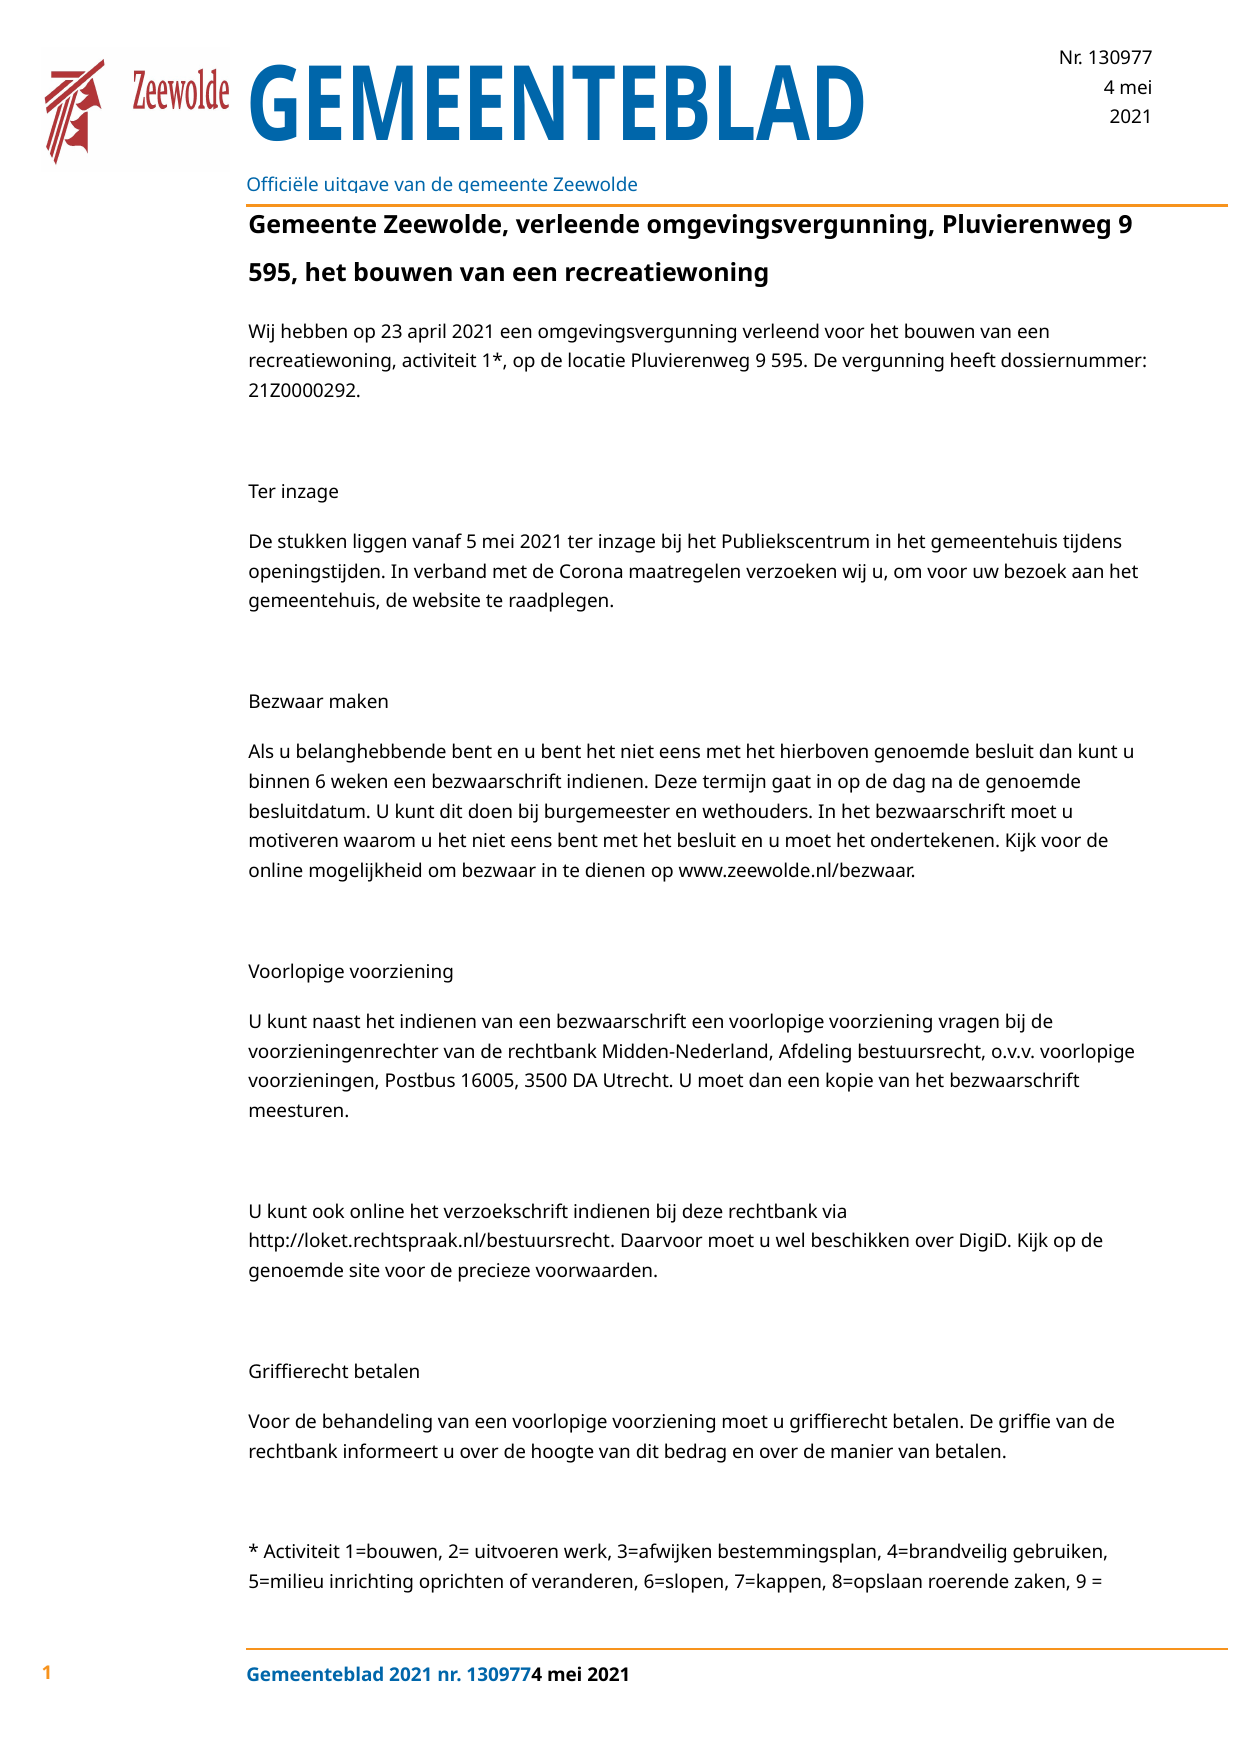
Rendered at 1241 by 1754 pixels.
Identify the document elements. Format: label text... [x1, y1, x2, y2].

text U kunt ook online het verzoekschrift indienen bij deze rechtbank via http://loket.rechtspraak.nl/bestuursrecht. Daarvoor moet u wel beschikken over DigiD. Kijk op de genoemde site voor de precieze voorwaarden. [248, 1198, 1152, 1283]
text Voorlopige voorziening [248, 958, 1152, 984]
text * Activiteit 1=bouwen, 2= uitvoeren werk, 3=afwijken bestemmingsplan, 4=brandveilig gebruiken, 5=milieu inrichting oprichten of veranderen, 6=slopen, 7=kappen, 8=opslaan roerende zaken, 9 = [248, 1539, 1152, 1594]
text Als u belanghebbende bent en u bent het niet eens met het hierboven genoemde besluit dan kunt u binnen 6 weken een bezwaarschrift indienen. Deze termijn gaat in op de dag na de genoemde besluitdatum. U kunt dit doen bij burgemeester en wethouders. In het bezwaarschrift moet u motiveren waarom u het niet eens bent met het besluit en u moet het ondertekenen. Kijk voor de online mogelijkheid om bezwaar in te dienen op www.zeewolde.nl/bezwaar. [248, 739, 1152, 883]
text Bezwaar maken [248, 688, 1152, 714]
text De stukken liggen vanaf 5 mei 2021 ter inzage bij het Publiekscentrum in het gemeentehuis tijdens openingstijden. In verband met de Corona maatregelen verzoeken wij u, om voor uw bezoek aan het gemeentehuis, de website te raadplegen. [248, 528, 1152, 613]
text Wij hebben op 23 april 2021 een omgevingsvergunning verleend voor het bouwen van een recreatiewoning, activiteit 1*, op de locatie Pluvierenweg 9 595. De vergunning heeft dossiernummer: 21Z0000292. [248, 318, 1152, 403]
text Ter inzage [248, 478, 1152, 504]
text U kunt naast het indienen van een bezwaarschrift een voorlopige voorziening vragen bij de voorzieningenrechter van de rechtbank Midden-Nederland, Afdeling bestuursrecht, o.v.v. voorlopige voorzieningen, Postbus 16005, 3500 DA Utrecht. U moet dan een kopie van het bezwaarschrift meesturen. [248, 1008, 1152, 1123]
text Voor de behandeling van een voorlopige voorziening moet u griffierecht betalen. De griffie van de rechtbank informeert u over de hoogte van dit bedrag en over de manier van betalen. [248, 1408, 1152, 1464]
picture [41, 47, 231, 172]
text Griffierecht betalen [248, 1358, 1152, 1384]
text Gemeente Zeewolde, verleende omgevingsvergunning, Pluvierenweg 9 595, het bouwen van een recreatiewoning [248, 207, 1152, 288]
